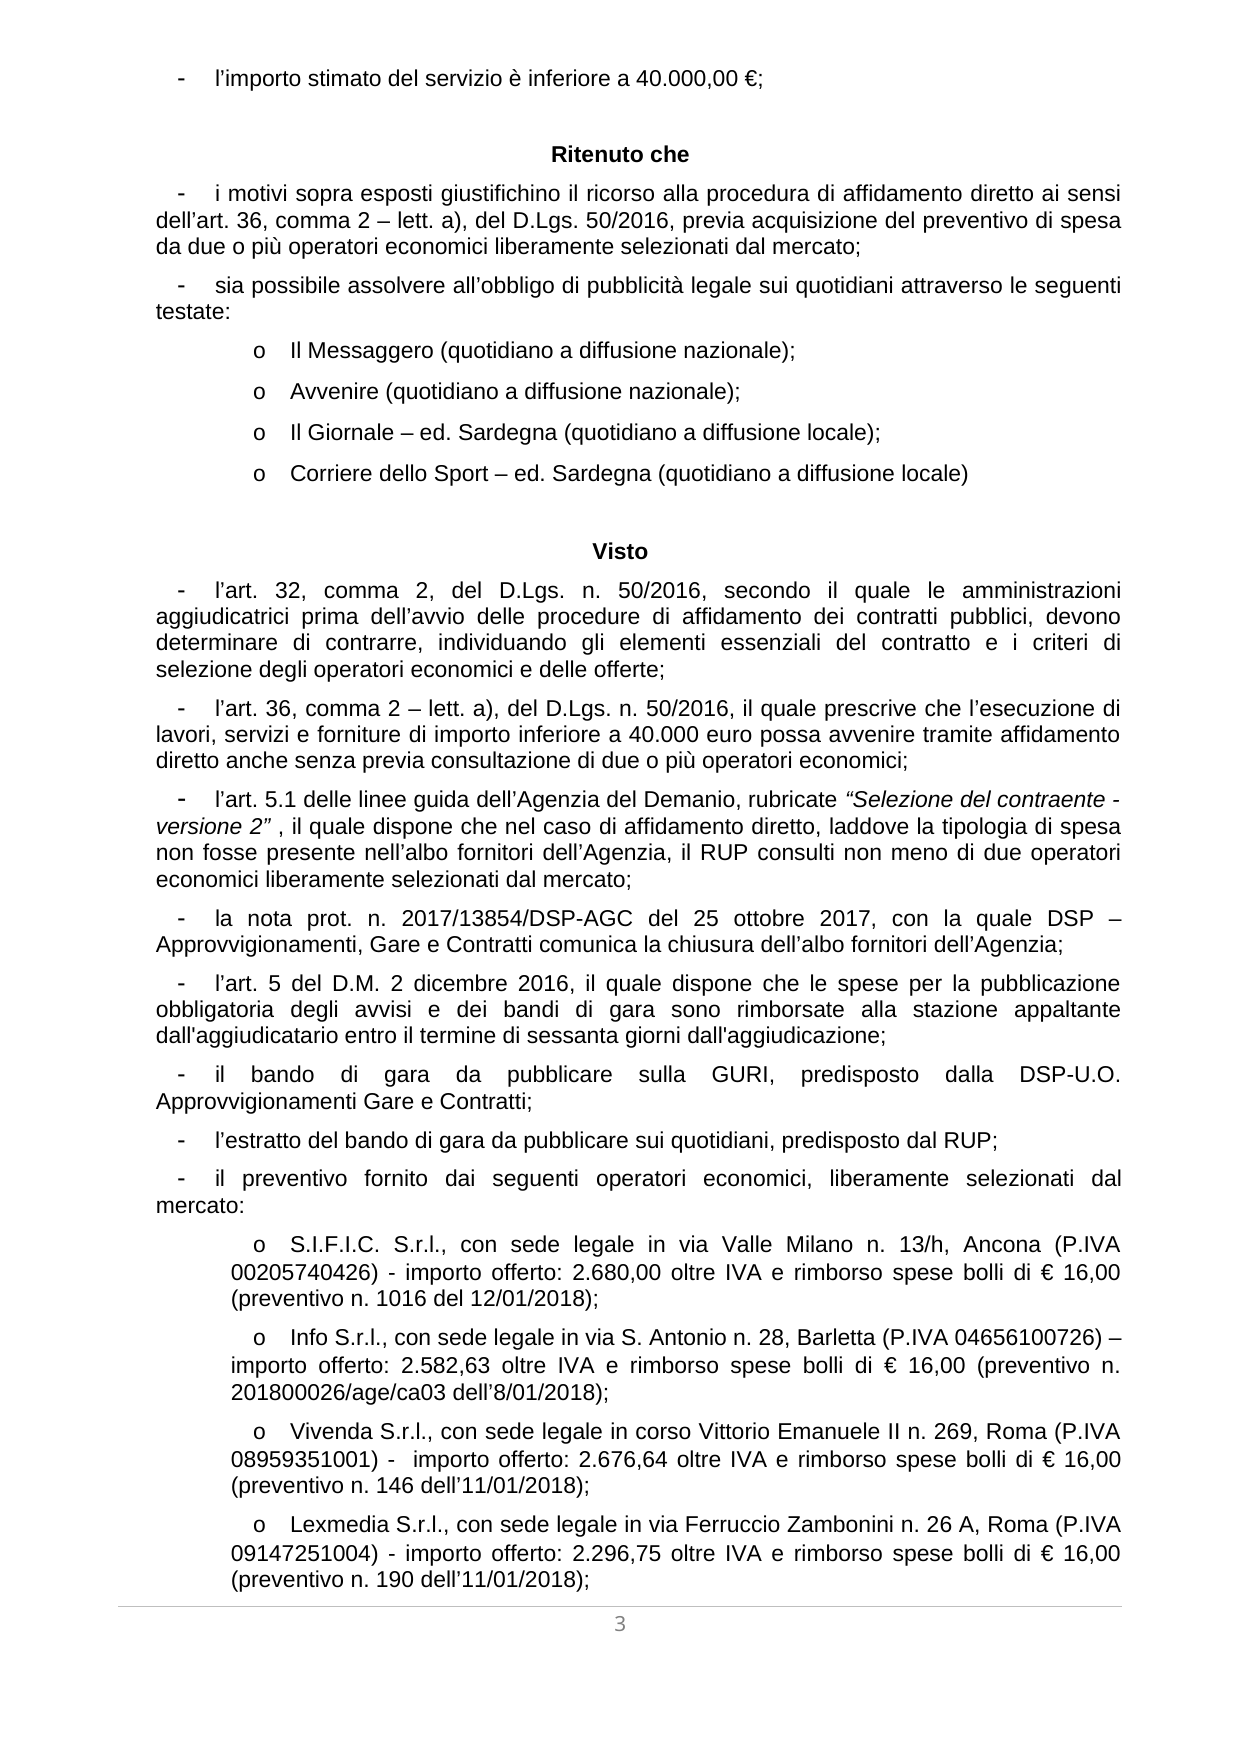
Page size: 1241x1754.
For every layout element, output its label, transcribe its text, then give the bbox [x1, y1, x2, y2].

list l’art. 5.1 delle linee guida dell’Agenzia del Demanio, rubricate “Selezione del contraente - versione 2” , il quale dispone che nel caso di affidamento diretto, laddove la tipologia di spesa non fosse presente nell’albo fornitori dell’Agenzia, il RUP consulti non meno di due operatori economici liberamente selezionati dal mercato; [118, 786, 1122, 892]
list Vivenda S.r.l., con sede legale in corso Vittorio Emanuele II n. 269, Roma (P.IVA 08959351001) - importo offerto: 2.676,64 oltre IVA e rimborso spese bolli di € 16,00 (preventivo n. 146 dell’11/01/2018); [193, 1418, 1122, 1499]
list il bando di gara da pubblicare sulla GURI, predisposto dalla DSP-U.O. Approvvigionamenti Gare e Contratti; [118, 1061, 1122, 1114]
list Info S.r.l., con sede legale in via S. Antonio n. 28, Barletta (P.IVA 04656100726) – importo offerto: 2.582,63 oltre IVA e rimborso spese bolli di € 16,00 (preventivo n. 201800026/age/ca03 dell’8/01/2018); [193, 1324, 1122, 1405]
list l’art. 5 del D.M. 2 dicembre 2016, il quale dispone che le spese per la pubblicazione obbligatoria degli avvisi e dei bandi di gara sono rimborsate alla stazione appaltante dall'aggiudicatario entro il termine di sessanta giorni dall'aggiudicazione; [118, 970, 1122, 1049]
list l’importo stimato del servizio è inferiore a 40.000,00 €; [118, 65, 1122, 91]
list l’art. 36, comma 2 – lett. a), del D.Lgs. n. 50/2016, il quale prescrive che l’esecuzione di lavori, servizi e forniture di importo inferiore a 40.000 euro possa avvenire tramite affidamento diretto anche senza previa consultazione di due o più operatori economici; [118, 694, 1122, 774]
list S.I.F.I.C. S.r.l., con sede legale in via Valle Milano n. 13/h, Ancona (P.IVA 00205740426) - importo offerto: 2.680,00 oltre IVA e rimborso spese bolli di € 16,00 (preventivo n. 1016 del 12/01/2018); [193, 1231, 1122, 1312]
text Visto [118, 538, 1122, 564]
list Il Giornale – ed. Sardegna (quotidiano a diffusione locale); [193, 419, 1122, 447]
text Ritenuto che [118, 141, 1122, 168]
list Il Messaggero (quotidiano a diffusione nazionale); [193, 337, 1122, 365]
list sia possibile assolvere all’obbligo di pubblicità legale sui quotidiani attraverso le seguenti testate: [118, 272, 1122, 324]
list Corriere dello Sport – ed. Sardegna (quotidiano a diffusione locale) [193, 459, 1122, 488]
list Lexmedia S.r.l., con sede legale in via Ferruccio Zambonini n. 26 A, Roma (P.IVA 09147251004) - importo offerto: 2.296,75 oltre IVA e rimborso spese bolli di € 16,00 (preventivo n. 190 dell’11/01/2018); [193, 1511, 1122, 1592]
list l’estratto del bando di gara da pubblicare sui quotidiani, predisposto dal RUP; [118, 1127, 1122, 1153]
list la nota prot. n. 2017/13854/DSP-AGC del 25 ottobre 2017, con la quale DSP – Approvvigionamenti, Gare e Contratti comunica la chiusura dell’albo fornitori dell’Agenzia; [118, 904, 1122, 957]
list l’art. 32, comma 2, del D.Lgs. n. 50/2016, secondo il quale le amministrazioni aggiudicatrici prima dell’avvio delle procedure di affidamento dei contratti pubblici, devono determinare di contrarre, individuando gli elementi essenziali del contratto e i criteri di selezione degli operatori economici e delle offerte; [118, 577, 1122, 682]
list Avvenire (quotidiano a diffusione nazionale); [193, 378, 1122, 406]
list il preventivo fornito dai seguenti operatori economici, liberamente selezionati dal mercato: [118, 1165, 1122, 1218]
list i motivi sopra esposti giustifichino il ricorso alla procedura di affidamento diretto ai sensi dell’art. 36, comma 2 – lett. a), del D.Lgs. 50/2016, previa acquisizione del preventivo di spesa da due o più operatori economici liberamente selezionati dal mercato; [118, 180, 1122, 259]
